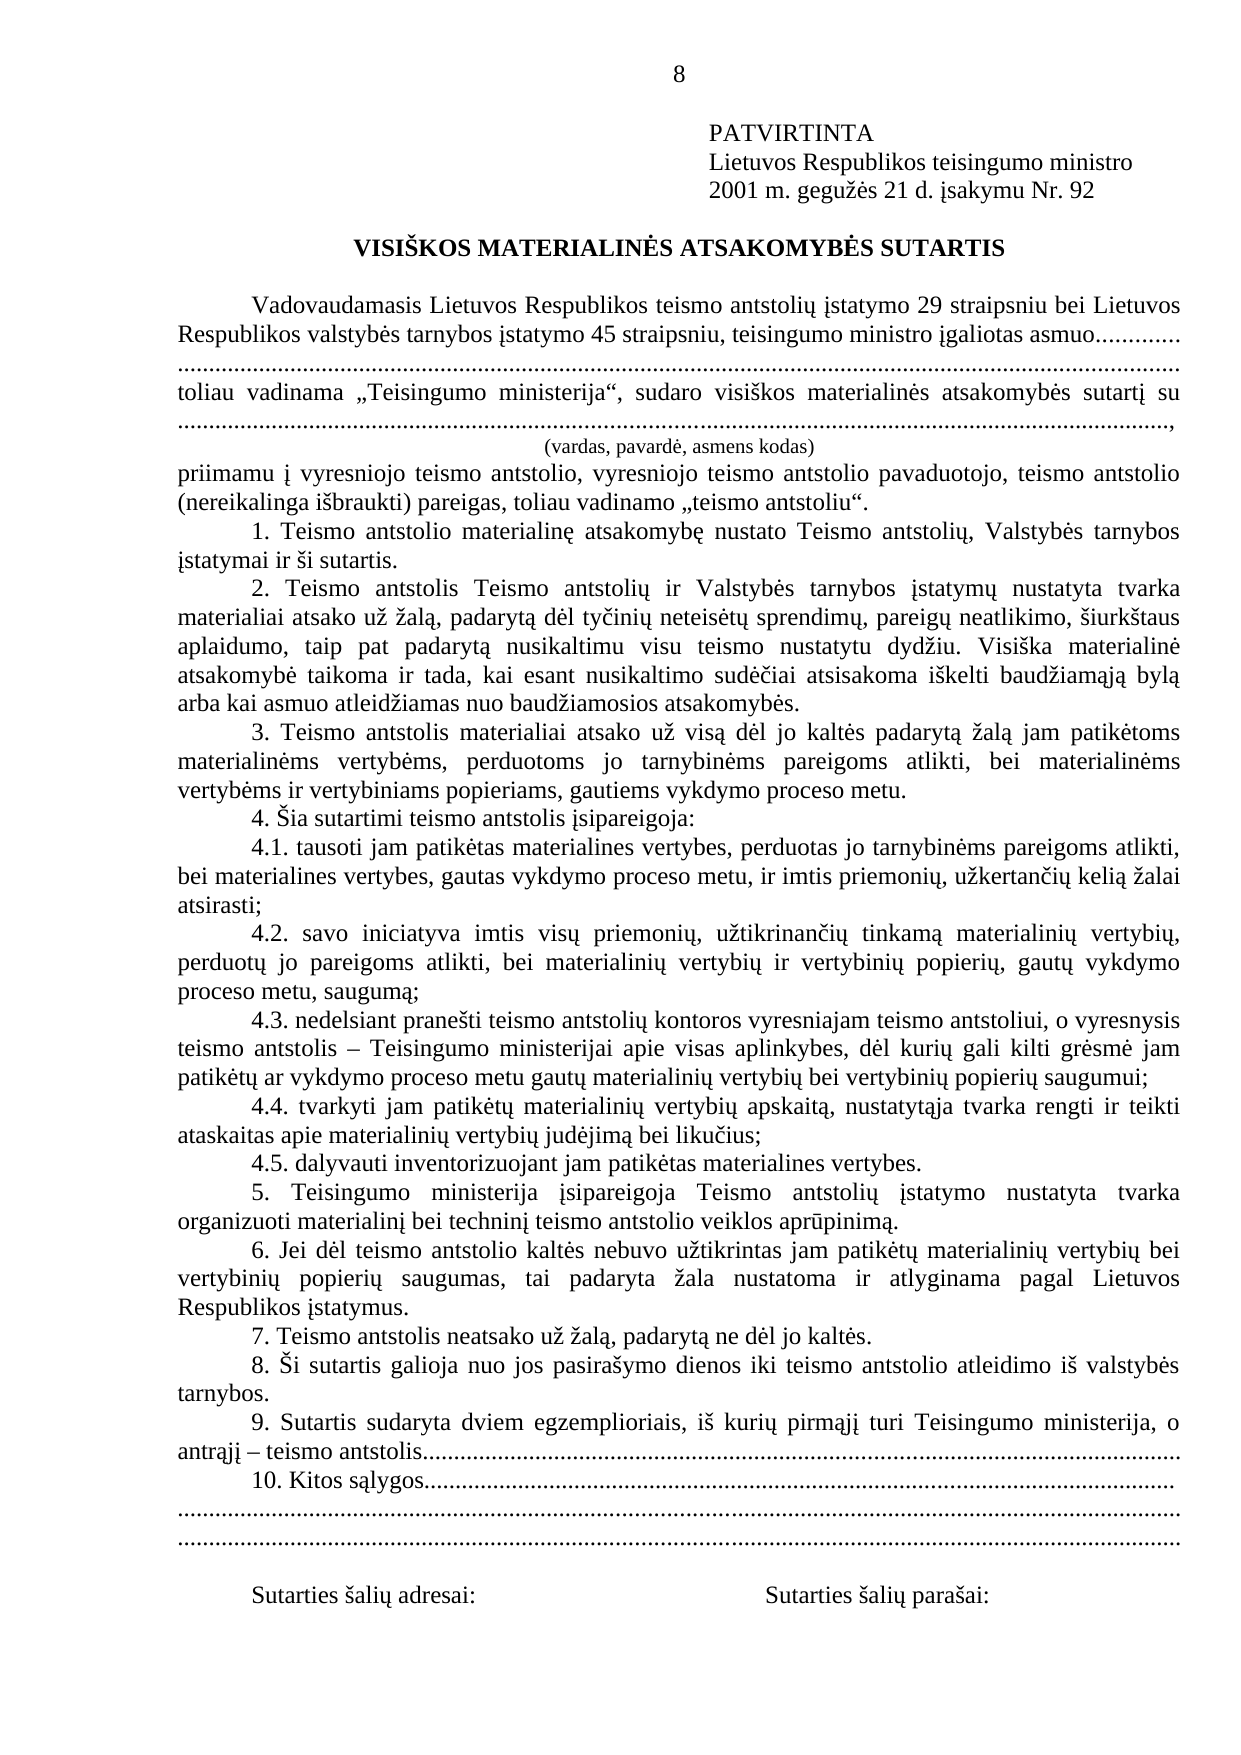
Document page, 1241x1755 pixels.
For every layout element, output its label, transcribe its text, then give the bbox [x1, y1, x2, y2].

text 2001 m. gegužės 21 d. įsakymu Nr. 92 [177, 176, 1181, 204]
text 4.2. savo iniciatyva imtis visų priemonių, užtikrinančių tinkamą materialinių vertybių, perduotų jo pareigoms atlikti, bei materialinių vertybių ir vertybinių popierių, gautų vykdymo proceso metu, saugumą; [177, 918, 1181, 1005]
text 8. Ši sutartis galioja nuo jos pasirašymo dienos iki teismo antstolio atleidimo iš valstybės tarnybos. [177, 1350, 1181, 1407]
text 1. Teismo antstolio materialinę atsakomybę nustato Teismo antstolių, Valstybės tarnybos įstatymai ir ši sutartis. [177, 516, 1181, 573]
text 4. Šia sutartimi teismo antstolis įsipareigoja: [177, 803, 1181, 832]
text 4.5. dalyvauti inventorizuojant jam patikėtas materialines vertybes. [177, 1148, 1181, 1177]
text Vadovaudamasis Lietuvos Respublikos teismo antstolių įstatymo 29 straipsniu bei Lietuvos Respublikos valstybės tarnybos įstatymo 45 straipsniu, teisingumo ministro įgaliotas asmuo [177, 291, 1181, 348]
text 4.4. tvarkyti jam patikėtų materialinių vertybių apskaitą, nustatytąja tvarka rengti ir teikti ataskaitas apie materialinių vertybių judėjimą bei likučius; [177, 1091, 1181, 1148]
text 9. Sutartis sudaryta dviem egzemplioriais, iš kurių pirmąjį turi Teisingumo ministerija, o antrąjį – teismo antstolis .......................................... [177, 1407, 1181, 1465]
text 6. Jei dėl teismo antstolio kaltės nebuvo užtikrintas jam patikėtų materialinių vertybių bei vertybinių popierių saugumas, tai padaryta žala nustatoma ir atlyginama pagal Lietuvos Respublikos įstatymus. [177, 1235, 1181, 1321]
text Lietuvos Respublikos teisingumo ministro [177, 147, 1181, 176]
text 7. Teismo antstolis neatsako už žalą, padarytą ne dėl jo kaltės. [177, 1321, 1181, 1350]
text 4.1. tausoti jam patikėtas materialines vertybes, perduotas jo tarnybinėms pareigoms atlikti, bei materialines vertybes, gautas vykdymo proceso metu, ir imtis priemonių, užkertančių kelią žalai atsirasti; [177, 832, 1181, 918]
text toliau vadinama „Teisingumo ministerija“, sudaro visiškos materialinės atsakomybės sutartį su ..........................................................................., [177, 377, 1181, 434]
text 4.3. nedelsiant pranešti teismo antstolių kontoros vyresniajam teismo antstoliui, o vyresnysis teismo antstolis – Teisingumo ministerijai apie visas aplinkybes, dėl kurių gali kilti grėsmė jam patikėtų ar vykdymo proceso metu gautų materialinių vertybių bei vertybinių popierių saugumui; [177, 1005, 1181, 1091]
text 3. Teismo antstolis materialiai atsako už visą dėl jo kaltės padarytą žalą jam patikėtoms materialinėms vertybėms, perduotoms jo tarnybinėms pareigoms atlikti, bei materialinėms vertybėms ir vertybiniams popieriams, gautiems vykdymo proceso metu. [177, 717, 1181, 803]
text Sutarties šalių adresai: Sutarties šalių parašai: [177, 1580, 1181, 1608]
text VISIŠKOS MATERIALINĖS ATSAKOMYBĖS SUTARTIS [177, 233, 1181, 262]
text priimamu į vyresniojo teismo antstolio, vyresniojo teismo antstolio pavaduotojo, teismo antstolio (nereikalinga išbraukti) pareigas, toliau vadinamo „teismo antstoliu“. [177, 458, 1181, 516]
text 5. Teisingumo ministerija įsipareigoja Teismo antstolių įstatymo nustatyta tvarka organizuoti materialinį bei techninį teismo antstolio veiklos aprūpinimą. [177, 1177, 1181, 1235]
text ........................................................................ [177, 1493, 1181, 1522]
text PATVIRTINTA [177, 118, 1181, 147]
text 10. Kitos sąlygos .................................. [177, 1465, 1181, 1493]
text (vardas, pavardė, asmens kodas) [177, 434, 1181, 458]
text 2. Teismo antstolis Teismo antstolių ir Valstybės tarnybos įstatymų nustatyta tvarka materialiai atsako už žalą, padarytą dėl tyčinių neteisėtų sprendimų, pareigų neatlikimo, šiurkštaus aplaidumo, taip pat padarytą nusikaltimu visu teismo nustatytu dydžiu. Visiška materialinė atsakomybė taikoma ir tada, kai esant nusikaltimo sudėčiai atsisakoma iškelti baudžiamąją bylą arba kai asmuo atleidžiamas nuo baudžiamosios atsakomybės. [177, 573, 1181, 717]
text ........................................................................ [177, 1522, 1181, 1551]
